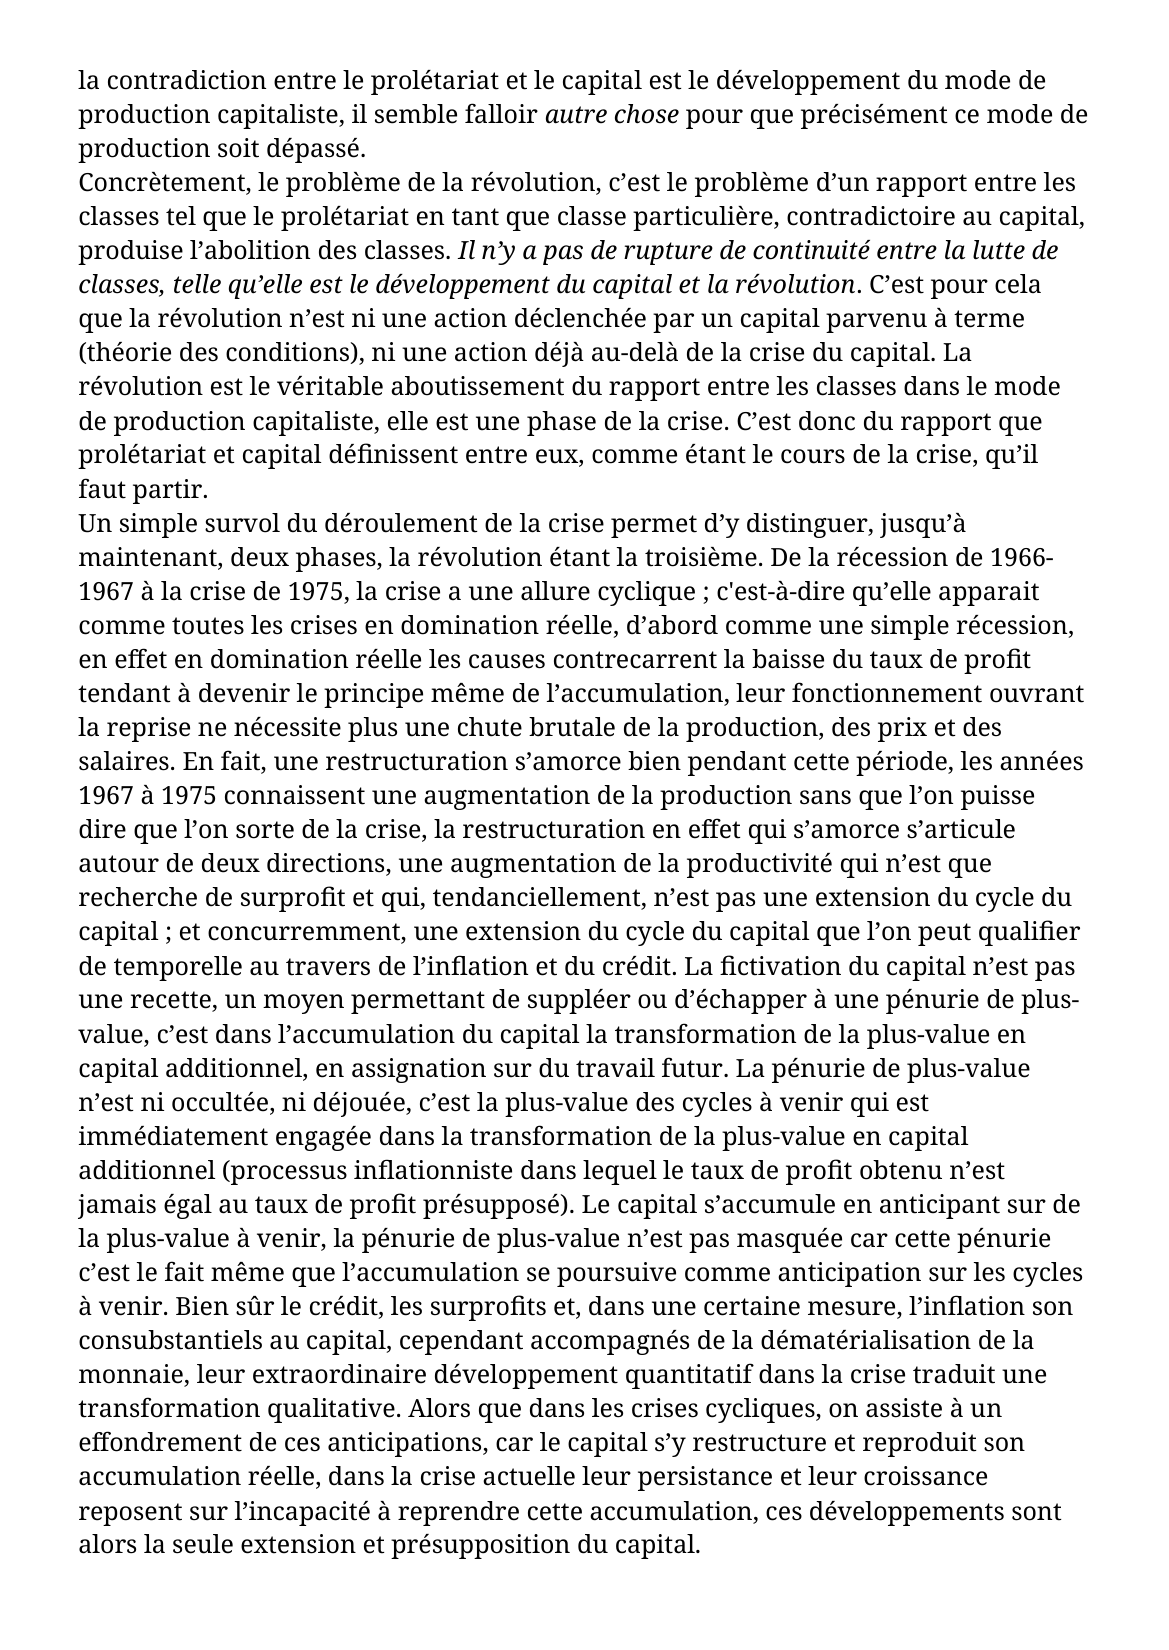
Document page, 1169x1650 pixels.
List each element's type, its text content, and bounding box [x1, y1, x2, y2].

text la contradiction entre le prolétariat et le capital est le développement du mode de production capitaliste, il semble falloir autre chose pour que précisément ce mode de production soit dépassé. [78, 62, 1091, 165]
text Concrètement, le problème de la révolution, c’est le problème d’un rapport entre les classes tel que le prolétariat en tant que classe particulière, contradictoire au capital, produise l’abolition des classes. Il n’y a pas de rupture de continuité entre la lutte de classes, telle qu’elle est le développement du capital et la révolution. C’est pour cela que la révolution n’est ni une action déclenchée par un capital parvenu à terme (théorie des conditions), ni une action déjà au-delà de la crise du capital. La révolution est le véritable aboutissement du rapport entre les classes dans le mode de production capitaliste, elle est une phase de la crise. C’est donc du rapport que prolétariat et capital définissent entre eux, comme étant le cours de la crise, qu’il faut partir. [209, 165, 1091, 505]
text Un simple survol du déroulement de la crise permet d’y distinguer, jusqu’à maintenant, deux phases, la révolution étant la troisième. De la récession de 1966-1967 à la crise de 1975, la crise a une allure cyclique ; c'est-à-dire qu’elle apparait comme toutes les crises en domination réelle, d’abord comme une simple récession, en effet en domination réelle les causes contrecarrent la baisse du taux de profit tendant à devenir le principe même de l’accumulation, leur fonctionnement ouvrant la reprise ne nécessite plus une chute brutale de la production, des prix et des salaires. En fait, une restructuration s’amorce bien pendant cette période, les années 1967 à 1975 connaissent une augmentation de la production sans que l’on puisse dire que l’on sorte de la crise, la restructuration en effet qui s’amorce s’articule autour de deux directions, une augmentation de la productivité qui n’est que recherche de surprofit et qui, tendanciellement, n’est pas une extension du cycle du capital ; et concurremment, une extension du cycle du capital que l’on peut qualifier de temporelle au travers de l’inflation et du crédit. La fictivation du capital n’est pas une recette, un moyen permettant de suppléer ou d’échapper à une pénurie de plus-value, c’est dans l’accumulation du capital la transformation de la plus-value en capital additionnel, en assignation sur du travail futur. La pénurie de plus-value n’est ni occultée, ni déjouée, c’est la plus-value des cycles à venir qui est immédiatement engagée dans la transformation de la plus-value en capital additionnel (processus inflationniste dans lequel le taux de profit obtenu n’est jamais égal au taux de profit présupposé). Le capital s’accumule en anticipant sur de la plus-value à venir, la pénurie de plus-value n’est pas masquée car cette pénurie c’est le fait même que l’accumulation se poursuive comme anticipation sur les cycles à venir. Bien sûr le crédit, les surprofits et, dans une certaine mesure, l’inflation son consubstantiels au capital, cependant accompagnés de la dématérialisation de la monnaie, leur extraordinaire développement quantitatif dans la crise traduit une transformation qualitative. Alors que dans les crises cycliques, on assiste à un effondrement de ces anticipations, car le capital s’y restructure et reproduit son accumulation réelle, dans la crise actuelle leur persistance et leur croissance reposent sur l’incapacité à reprendre cette accumulation, ces développements sont alors la seule extension et présupposition du capital. [78, 505, 1091, 1561]
